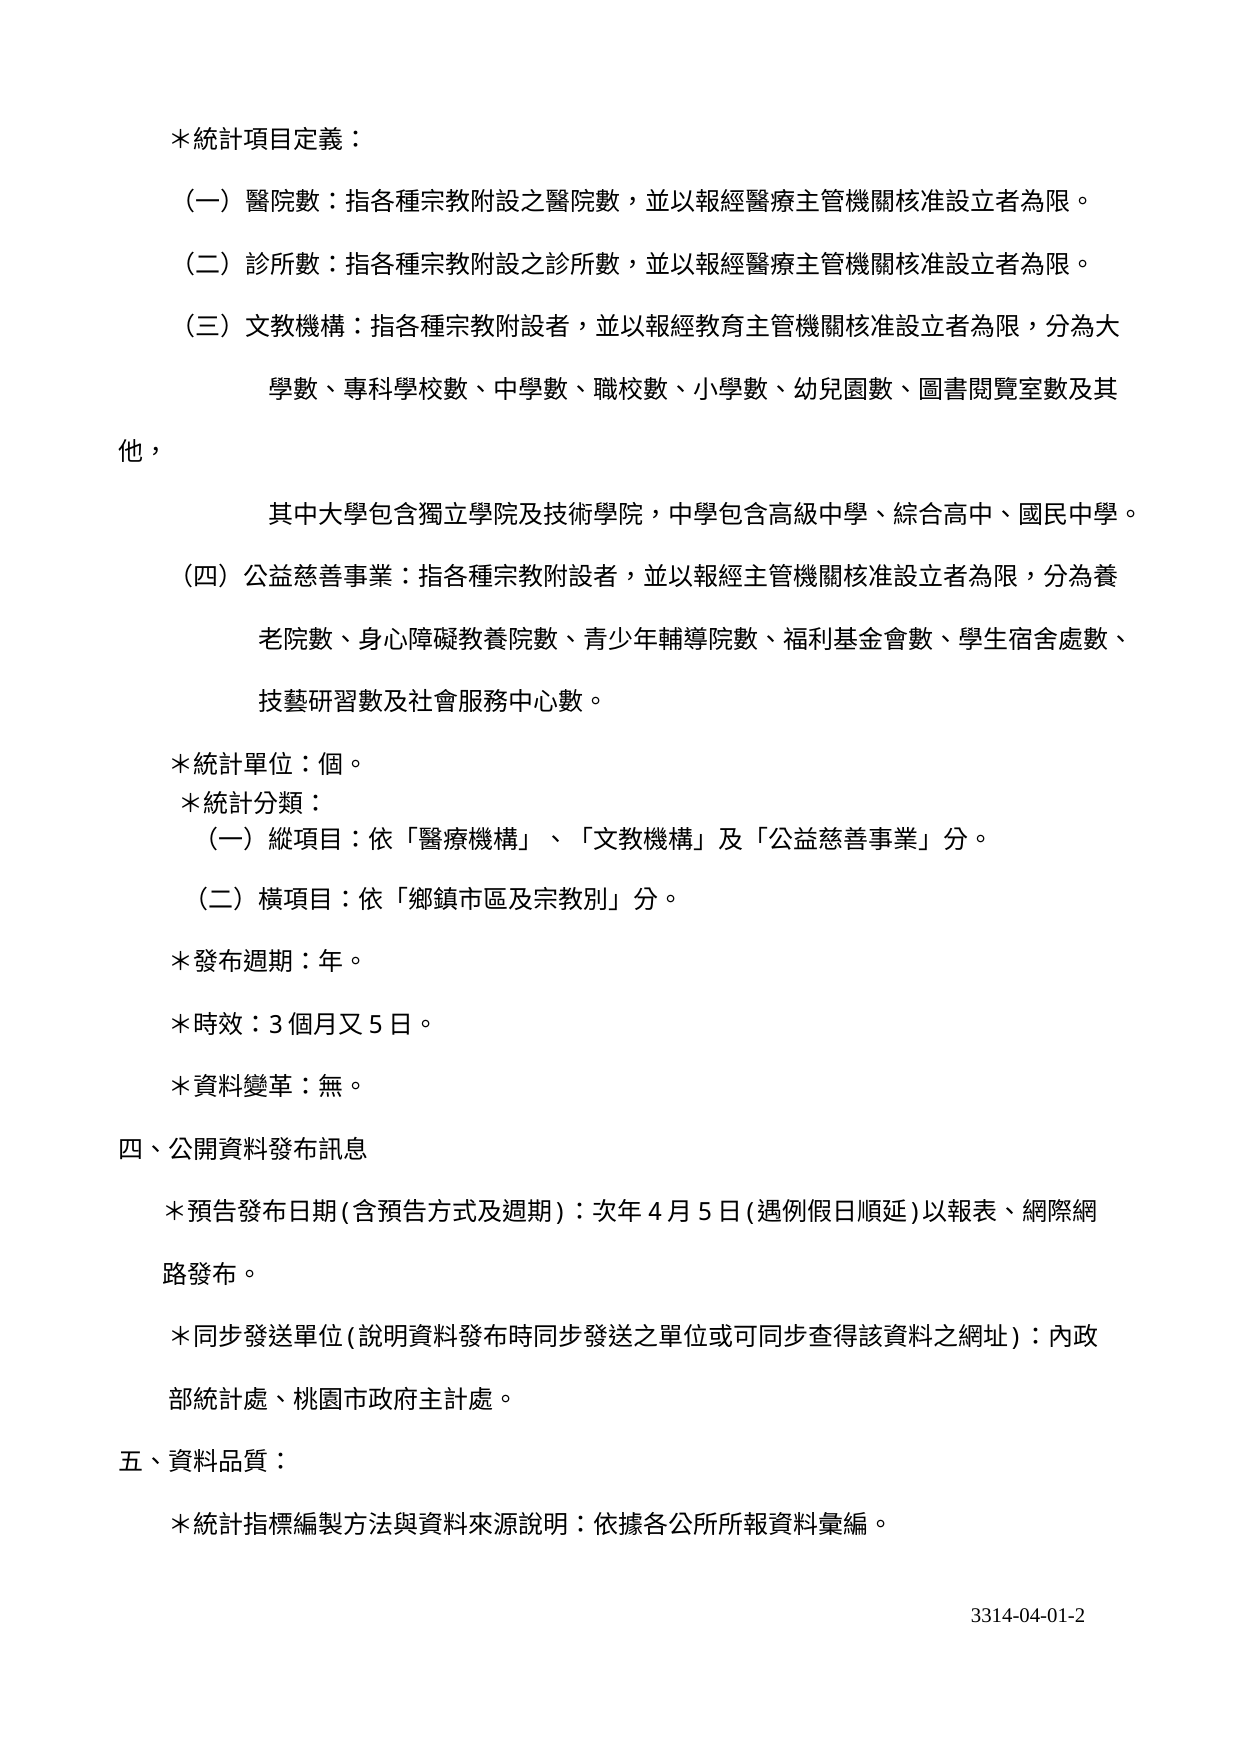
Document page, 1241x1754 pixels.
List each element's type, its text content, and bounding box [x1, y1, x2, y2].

text ＊統計項目定義： [168, 96, 1122, 158]
text 五、資料品質： [118, 1418, 1122, 1481]
text 老院數、身心障礙教養院數、青少年輔導院數、福利基金會數、學生宿舍處數、 [168, 596, 1122, 658]
text （三）文教機構：指各種宗教附設者，並以報經教育主管機關核准設立者為限，分為大 [171, 283, 1122, 346]
text ＊時效：3個月又5日。 [168, 981, 1122, 1043]
text ＊統計指標編製方法與資料來源說明：依據各公所所報資料彙編。 [168, 1481, 1122, 1543]
text （二）診所數：指各種宗教附設之診所數，並以報經醫療主管機關核准設立者為限。 [171, 221, 1122, 283]
text 學數、專科學校數、中學數、職校數、小學數、幼兒園數、圖書閱覽室數及其他， [118, 346, 1122, 471]
text （一）醫院數：指各種宗教附設之醫院數，並以報經醫療主管機關核准設立者為限。 [171, 158, 1122, 221]
text 其中大學包含獨立學院及技術學院，中學包含高級中學、綜合高中、國民中學。 [118, 471, 1122, 533]
text ＊發布週期：年。 [168, 918, 1122, 981]
text ＊預告發布日期(含預告方式及週期)：次年4月5日(遇例假日順延)以報表、網際網路發布。 [162, 1168, 1122, 1293]
text ＊同步發送單位(說明資料發布時同步發送之單位或可同步查得該資料之網址)：內政部統計處、桃園市政府主計處。 [168, 1293, 1122, 1418]
text 技藝研習數及社會服務中心數。 [168, 658, 1122, 721]
text ＊統計分類： [118, 783, 1122, 819]
text 四、公開資料發布訊息 [118, 1106, 1122, 1168]
text ＊資料變革：無。 [168, 1043, 1122, 1106]
text （二）橫項目：依「鄉鎮市區及宗教別」分。 [168, 856, 1122, 918]
text （四）公益慈善事業：指各種宗教附設者，並以報經主管機關核准設立者為限，分為養 [168, 533, 1122, 596]
text （一）縱項目：依「醫療機構」、「文教機構」及「公益慈善事業」分。 [118, 819, 1122, 856]
text ＊統計單位：個。 [168, 721, 1122, 783]
